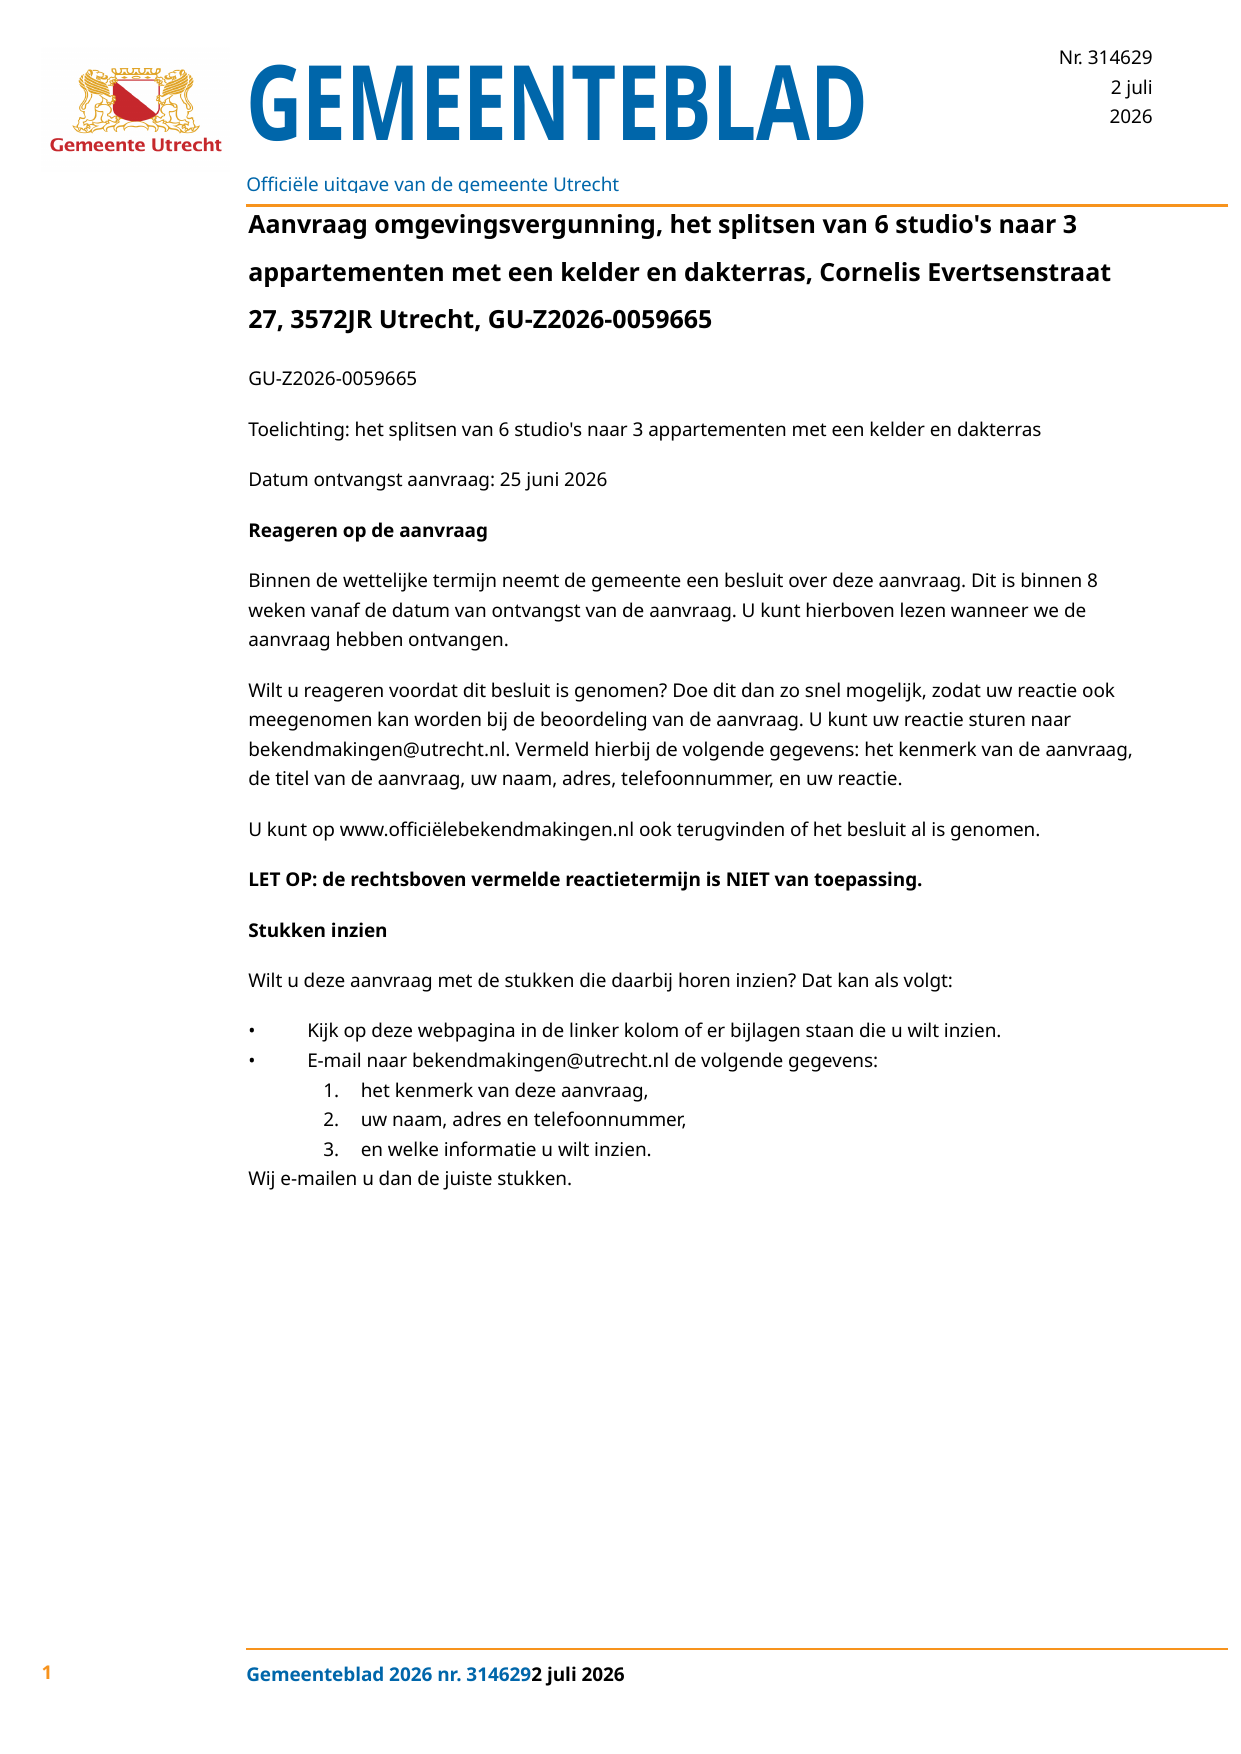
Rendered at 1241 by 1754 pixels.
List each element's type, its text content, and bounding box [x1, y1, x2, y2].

text U kunt op www.officiëlebekendmakingen.nl ook terugvinden of het besluit al is genomen. [248, 816, 1152, 842]
picture [41, 47, 231, 172]
text Toelichting: het splitsen van 6 studio's naar 3 appartementen met een kelder en dakterras [248, 416, 1152, 442]
list uw naam, adres en telefoonnummer, [323, 1106, 1152, 1132]
list E-mail naar bekendmakingen@utrecht.nl de volgende gegevens: [248, 1047, 1152, 1073]
text Reageren op de aanvraag [248, 517, 1152, 542]
list Kijk op deze webpagina in de linker kolom of er bijlagen staan die u wilt inzien. [248, 1018, 1152, 1043]
text Aanvraag omgevingsvergunning, het splitsen van 6 studio's naar 3 appartementen met een kelder en dakterras, Cornelis Evertsenstraat 27, 3572JR Utrecht, GU-Z2026-0059665 [248, 207, 1152, 336]
list het kenmerk van deze aanvraag, [323, 1077, 1152, 1102]
list en welke informatie u wilt inzien. [323, 1136, 1152, 1162]
text Datum ontvangst aanvraag: 25 juni 2026 [248, 466, 1152, 492]
text Stukken inzien [248, 917, 1152, 942]
text Wilt u reageren voordat dit besluit is genomen? Doe dit dan zo snel mogelijk, zodat uw reactie ook meegenomen kan worden bij de beoordeling van de aanvraag. U kunt uw reactie sturen naar bekendmakingen@utrecht.nl. Vermeld hierbij de volgende gegevens: het kenmerk van de aanvraag, de titel van de aanvraag, uw naam, adres, telefoonnummer, en uw reactie. [248, 677, 1152, 791]
text GU-Z2026-0059665 [248, 366, 1152, 391]
text Binnen de wettelijke termijn neemt de gemeente een besluit over deze aanvraag. Dit is binnen 8 weken vanaf de datum van ontvangst van de aanvraag. U kunt hierboven lezen wanneer we de aanvraag hebben ontvangen. [248, 567, 1152, 652]
text LET OP: de rechtsboven vermelde reactietermijn is NIET van toepassing. [248, 866, 1152, 892]
text Wilt u deze aanvraag met de stukken die daarbij horen inzien? Dat kan als volgt: [248, 967, 1152, 993]
text Wij e-mailen u dan de juiste stukken. [248, 1166, 1152, 1191]
